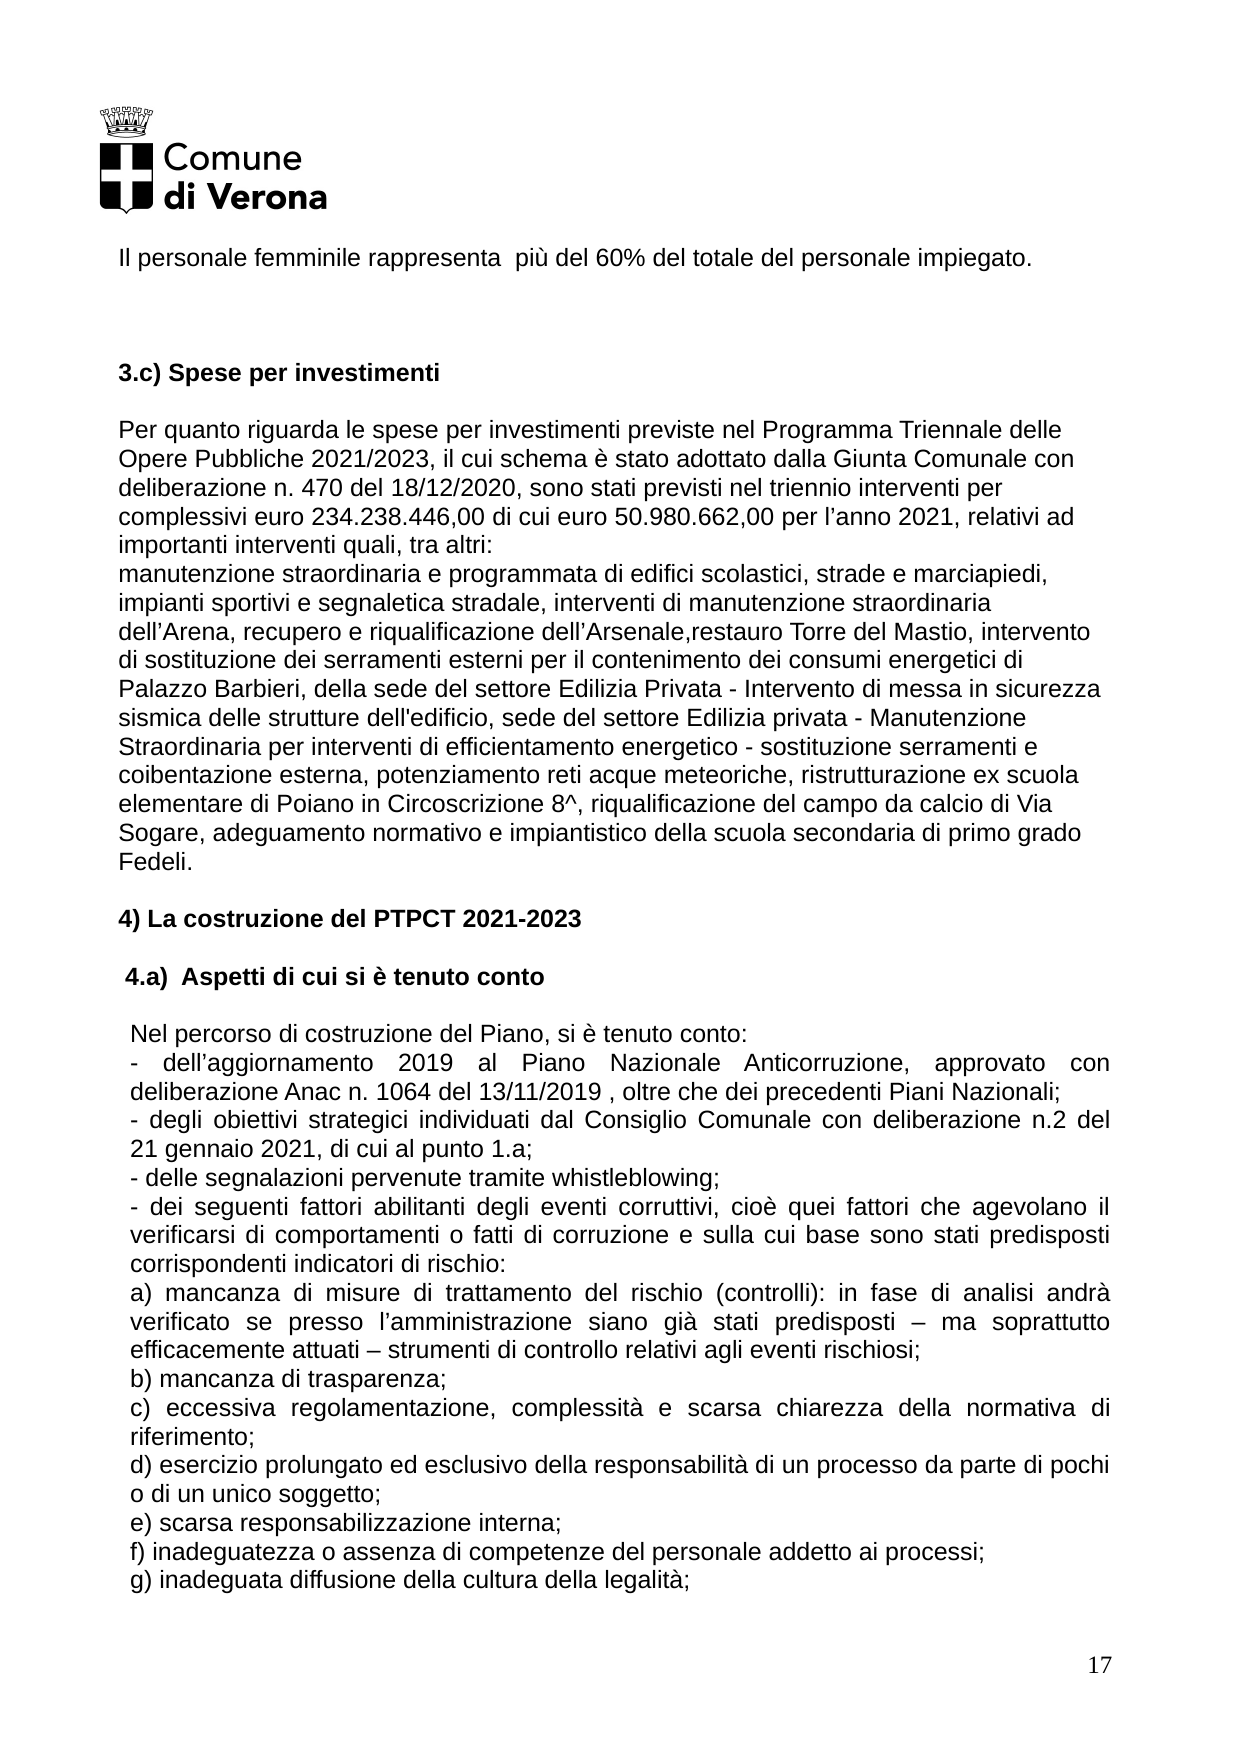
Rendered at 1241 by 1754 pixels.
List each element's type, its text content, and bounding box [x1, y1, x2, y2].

text - dell’aggiornamento 2019 al Piano Nazionale Anticorruzione, approvato con deliberazione Anac n. 1064 del 13/11/2019 , oltre che dei precedenti Piani Nazionali; [130, 1048, 1112, 1106]
text - delle segnalazioni pervenute tramite whistleblowing; [130, 1163, 1112, 1192]
text c) eccessiva regolamentazione, complessità e scarsa chiarezza della normativa di riferimento; [130, 1393, 1112, 1451]
text b) mancanza di trasparenza; [130, 1364, 1112, 1393]
text 4) La costruzione del PTPCT 2021-2023 [118, 904, 1112, 933]
text Per quanto riguarda le spese per investimenti previste nel Programma Triennale delle Opere Pubbliche 2021/2023, il cui schema è stato adottato dalla Giunta Comunale con deliberazione n. 470 del 18/12/2020, sono stati previsti nel triennio interventi per complessivi euro 234.238.446,00 di cui euro 50.980.662,00 per l’anno 2021, relativi ad importanti interventi quali, tra altri: manutenzione straordinaria e programmata di edifici scolastici, strade e marciapiedi, impianti sportivi e segnaletica stradale, interventi di manutenzione straordinaria dell’Arena, recupero e riqualificazione dell’Arsenale,restauro Torre del Mastio, intervento di sostituzione dei serramenti esterni per il contenimento dei consumi energetici di Palazzo Barbieri, della sede del settore Edilizia Privata - Intervento di messa in sicurezza sismica delle strutture dell'edificio, sede del settore Edilizia privata - Manutenzione Straordinaria per interventi di efficientamento energetico - sostituzione serramenti e coibentazione esterna, potenziamento reti acque meteoriche, ristrutturazione ex scuola elementare di Poiano in Circoscrizione 8^, riqualificazione del campo da calcio di Via Sogare, adeguamento normativo e impiantistico della scuola secondaria di primo grado Fedeli. [118, 416, 1112, 876]
text - dei seguenti fattori abilitanti degli eventi corruttivi, cioè quei fattori che agevolano il verificarsi di comportamenti o fatti di corruzione e sulla cui base sono stati predisposti corrispondenti indicatori di rischio: [130, 1192, 1112, 1278]
text g) inadeguata diffusione della cultura della legalità; [130, 1566, 1112, 1594]
text - degli obiettivi strategici individuati dal Consiglio Comunale con deliberazione n.2 del 21 gennaio 2021, di cui al punto 1.a; [130, 1106, 1112, 1163]
picture [99, 106, 327, 215]
text e) scarsa responsabilizzazione interna; [130, 1508, 1112, 1537]
text 3.c) Spese per investimenti [118, 358, 1112, 387]
text a) mancanza di misure di trattamento del rischio (controlli): in fase di analisi andrà verificato se presso l’amministrazione siano già stati predisposti – ma soprattutto efficacemente attuati – strumenti di controllo relativi agli eventi rischiosi; [130, 1278, 1112, 1364]
text d) esercizio prolungato ed esclusivo della responsabilità di un processo da parte di pochi o di un unico soggetto; [130, 1451, 1112, 1508]
text 4.a) Aspetti di cui si è tenuto conto [118, 962, 1112, 991]
text Il personale femminile rappresenta più del 60% del totale del personale impiegato. [118, 243, 1112, 272]
text f) inadeguatezza o assenza di competenze del personale addetto ai processi; [130, 1537, 1112, 1566]
text Nel percorso di costruzione del Piano, si è tenuto conto: [130, 1019, 1112, 1048]
